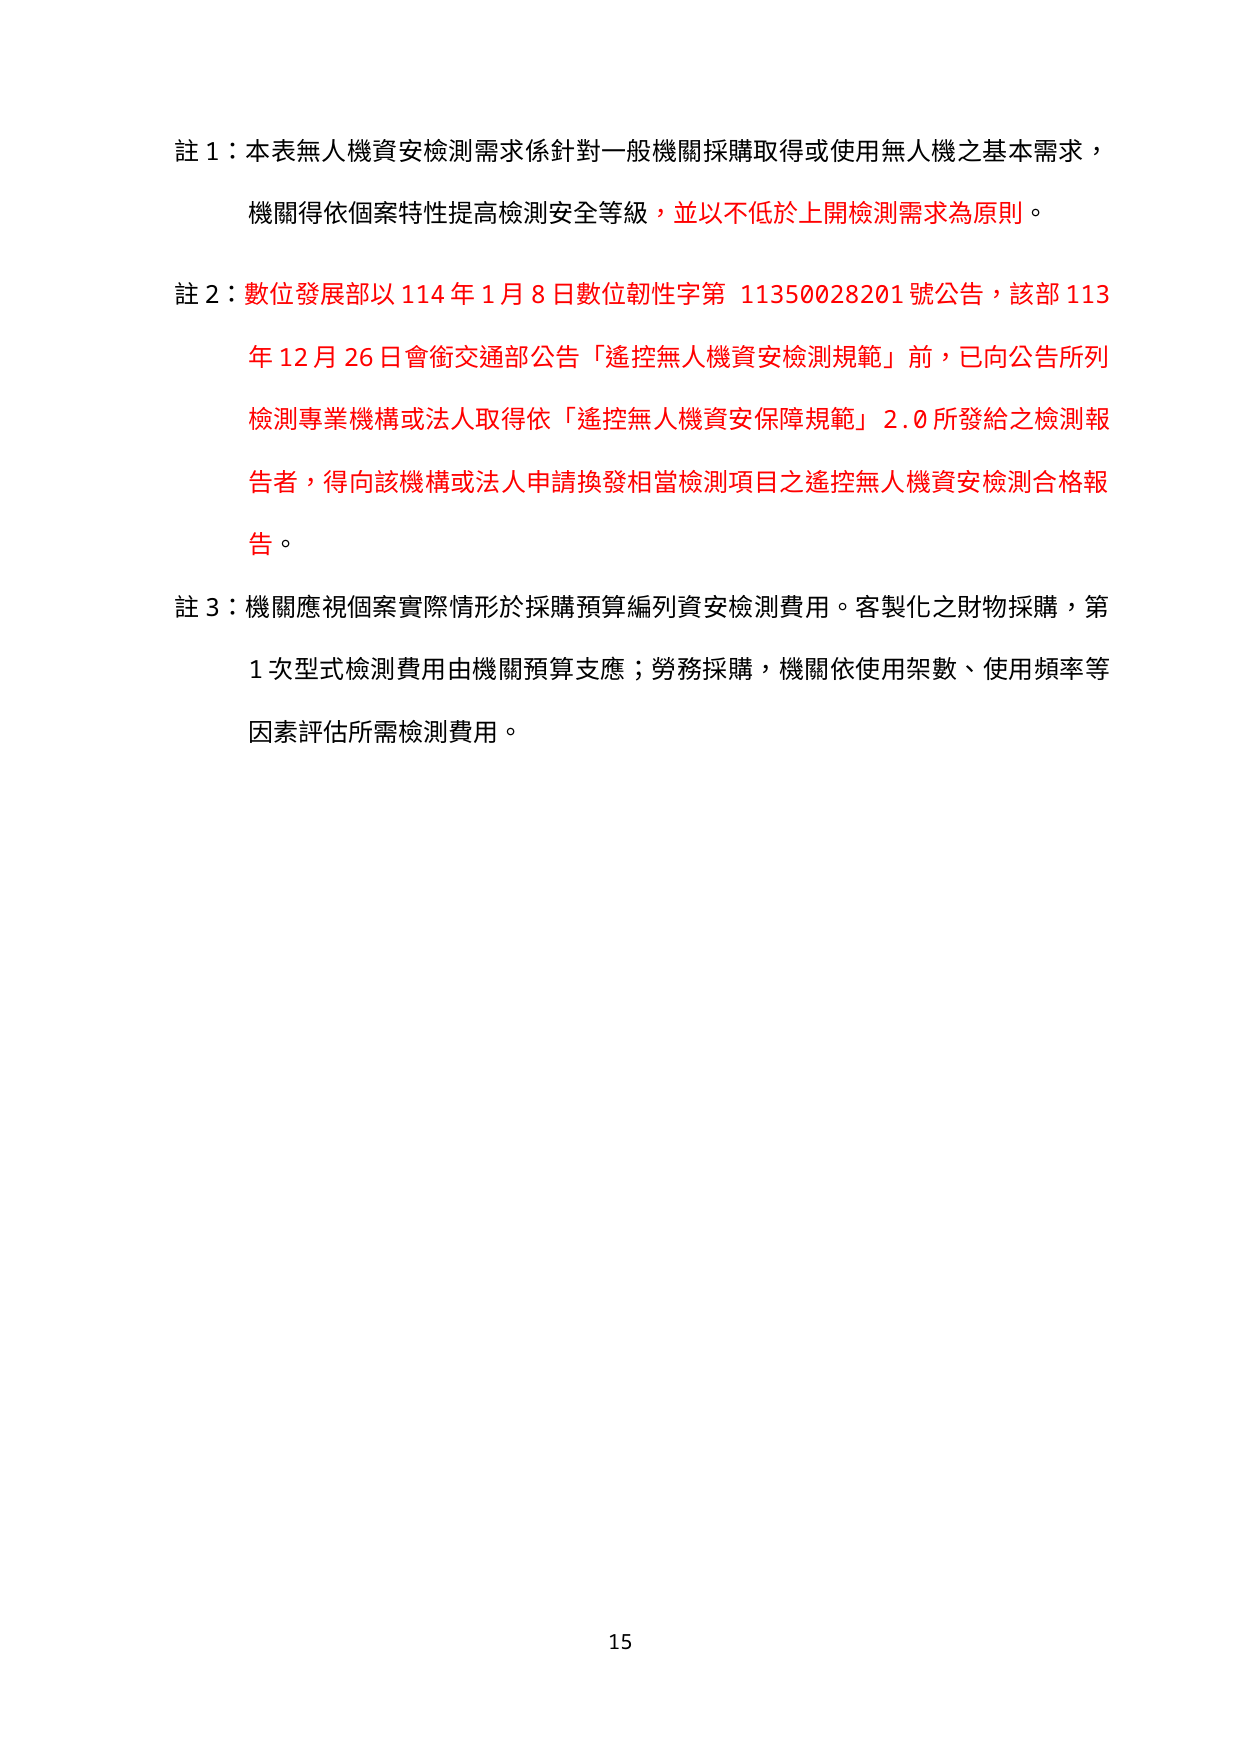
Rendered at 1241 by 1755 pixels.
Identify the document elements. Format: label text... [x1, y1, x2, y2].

text 註1：本表無人機資安檢測需求係針對一般機關採購取得或使用無人機之基本需求，機關得依個案特性提高檢測安全等級，並以不低於上開檢測需求為原則。 [174, 108, 1110, 233]
text 註2：數位發展部以114年1月8日數位韌性字第 11350028201號公告，該部113年12月26日會銜交通部公告「遙控無人機資安檢測規範」前，已向公告所列檢測專業機構或法人取得依「遙控無人機資安保障規範」2.0所發給之檢測報告者，得向該機構或法人申請換發相當檢測項目之遙控無人機資安檢測合格報告。 [174, 251, 1110, 564]
text 註3：機關應視個案實際情形於採購預算編列資安檢測費用。客製化之財物採購，第1次型式檢測費用由機關預算支應；勞務採購，機關依使用架數、使用頻率等因素評估所需檢測費用。 [174, 564, 1110, 751]
